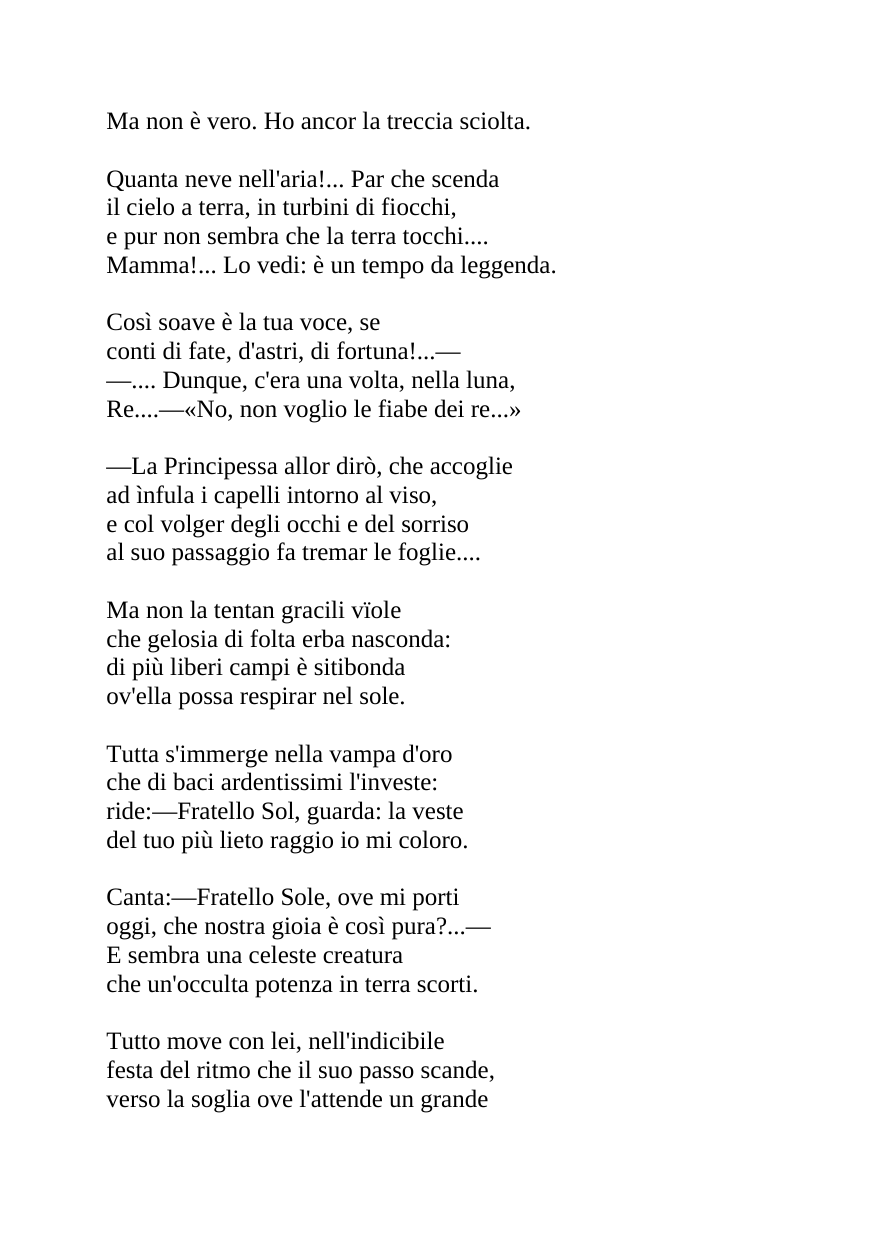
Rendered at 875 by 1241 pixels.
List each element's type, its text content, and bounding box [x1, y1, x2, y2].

text verso la soglia ove l'attende un grande [106, 1084, 768, 1112]
text Re....—«No, non voglio le fiabe dei re...» [106, 394, 768, 422]
text festa del ritmo che il suo passo scande, [106, 1055, 768, 1084]
text ride:—Fratello Sol, guarda: la veste [106, 796, 768, 825]
text —.... Dunque, c'era una volta, nella luna, [106, 365, 768, 394]
text che un'occulta potenza in terra scorti. [106, 969, 768, 997]
text e col volger degli occhi e del sorriso [106, 509, 768, 537]
text ov'ella possa respirar nel sole. [106, 681, 768, 710]
text Quanta neve nell'aria!... Par che scenda [106, 164, 768, 192]
text che di baci ardentissimi l'investe: [106, 767, 768, 796]
text Tutta s'immerge nella vampa d'oro [106, 739, 768, 767]
text Ma non la tentan gracili vïole [106, 595, 768, 624]
text al suo passaggio fa tremar le foglie.... [106, 537, 768, 566]
text Canta:—Fratello Sole, ove mi porti [106, 882, 768, 911]
text di più liberi campi è sitibonda [106, 652, 768, 681]
text e pur non sembra che la terra tocchi.... [106, 221, 768, 250]
text il cielo a terra, in turbini di fiocchi, [106, 192, 768, 221]
text ad ìnfula i capelli intorno al viso, [106, 480, 768, 509]
text Ma non è vero. Ho ancor la treccia sciolta. [106, 106, 768, 135]
text —La Principessa allor dirò, che accoglie [106, 451, 768, 480]
text Mamma!... Lo vedi: è un tempo da leggenda. [106, 250, 768, 279]
text oggi, che nostra gioia è così pura?...— [106, 911, 768, 940]
text del tuo più lieto raggio io mi coloro. [106, 825, 768, 854]
text Così soave è la tua voce, se [106, 307, 768, 336]
text Tutto move con lei, nell'indicibile [106, 1026, 768, 1055]
text conti di fate, d'astri, di fortuna!...— [106, 336, 768, 365]
text che gelosia di folta erba nasconda: [106, 624, 768, 652]
text E sembra una celeste creatura [106, 940, 768, 969]
